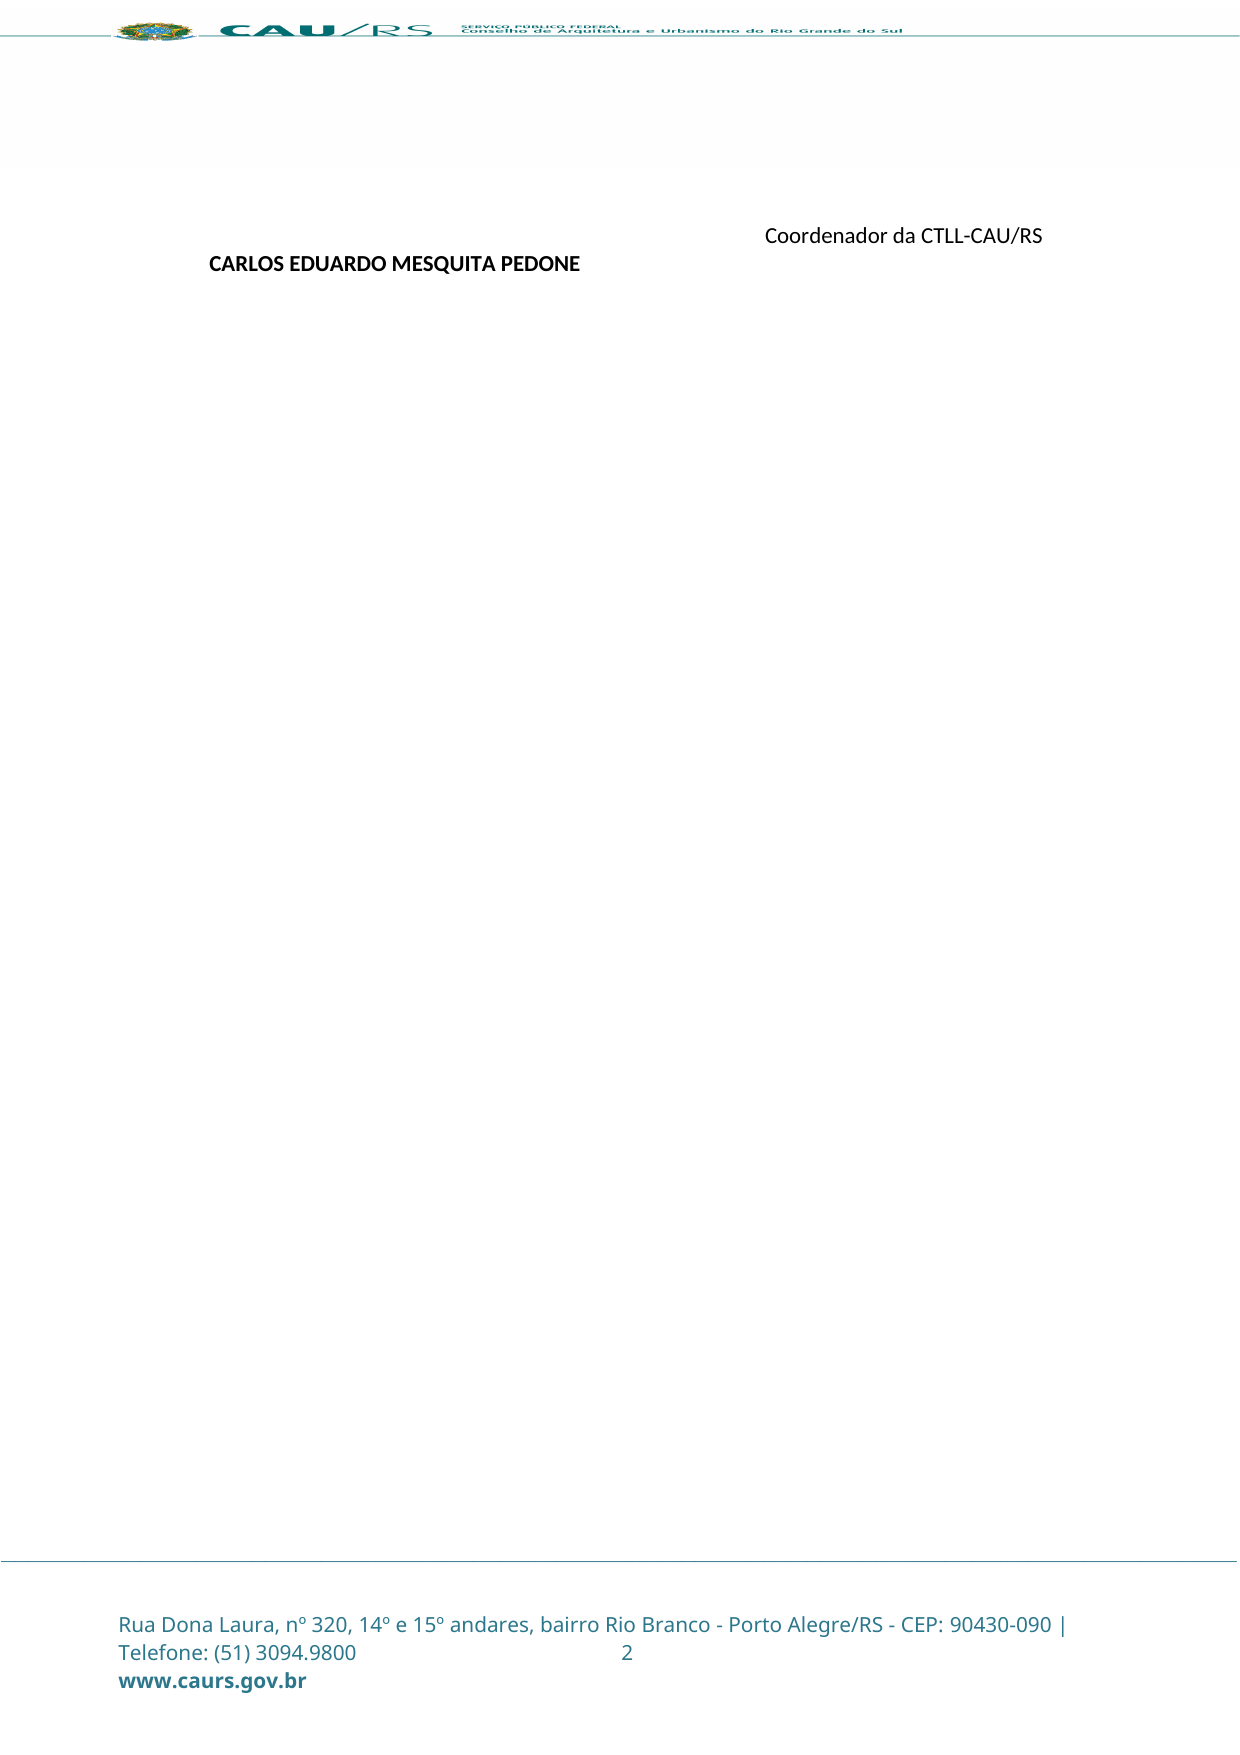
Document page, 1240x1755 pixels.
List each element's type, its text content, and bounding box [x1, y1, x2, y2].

text CARLOS EDUARDO MESQUITA PEDONE [177, 249, 612, 278]
text Coordenador da CTLL-CAU/RS [686, 222, 1121, 249]
